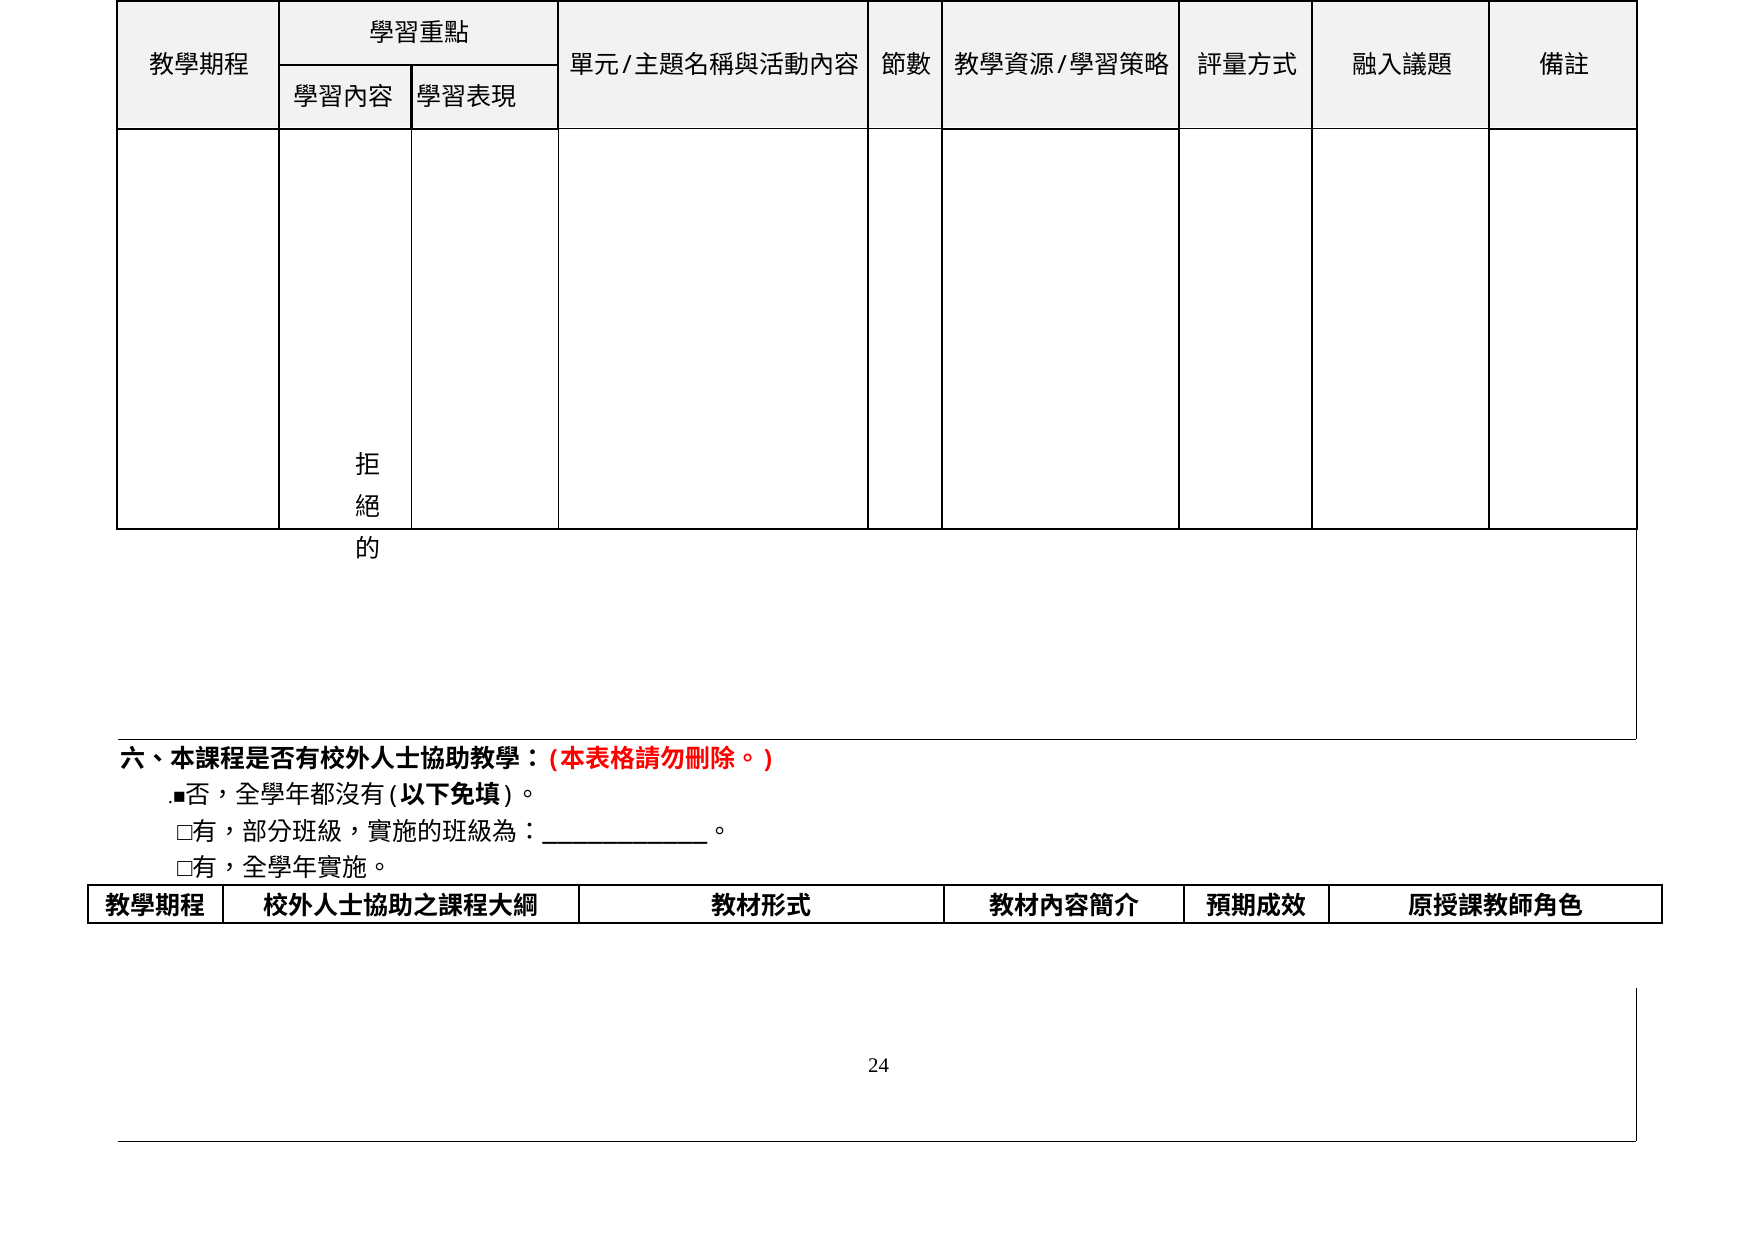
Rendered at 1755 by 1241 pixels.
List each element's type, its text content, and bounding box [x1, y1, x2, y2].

table_header 教學資源/學習策略 [943, 2, 1178, 127]
table_header 融入議題 [1313, 2, 1488, 127]
table_header 評量方式 [1180, 2, 1311, 127]
text 六、本課程是否有校外人士協助教學：(本表格請勿刪除。) [118, 739, 1636, 775]
table_cell [1180, 129, 1311, 528]
table_header 教學期程 [89, 886, 222, 922]
table_header 教材形式 [580, 886, 943, 922]
table_cell 特社B-Ⅱ-4 衝突情境的因應。 特社B-Ⅱ-5 危險情境的判別。 特社B-Ⅳ-4 拒絕的技巧 [280, 130, 411, 528]
table_header 預期成效 [1185, 886, 1328, 922]
table_cell 學習內容 [280, 66, 410, 127]
table_cell [412, 130, 558, 528]
table_header 單元/主題名稱與活動內容 [559, 2, 867, 127]
table_cell [869, 129, 941, 528]
text □有，部分班級，實施的班級為：___________。 [121, 811, 1636, 847]
table_header 節數 [869, 2, 941, 127]
table_cell [118, 130, 278, 528]
table_header 原授課教師角色 [1330, 886, 1661, 922]
table_header 教學期程 [118, 2, 278, 127]
table_cell [943, 130, 1178, 528]
text □有，全學年實施。 [121, 847, 1636, 884]
table_header 校外人士協助之課程大綱 [224, 886, 578, 922]
text .■否，全學年都沒有(以下免填)。 [121, 775, 1636, 811]
table_cell [559, 129, 867, 528]
table_cell 學習表現 [413, 66, 557, 127]
table_cell [1313, 129, 1488, 528]
table_header 教材內容簡介 [945, 886, 1183, 922]
table_header 學習重點 [280, 2, 557, 64]
table_header 備註 [1490, 2, 1636, 127]
table_cell [1490, 130, 1636, 528]
